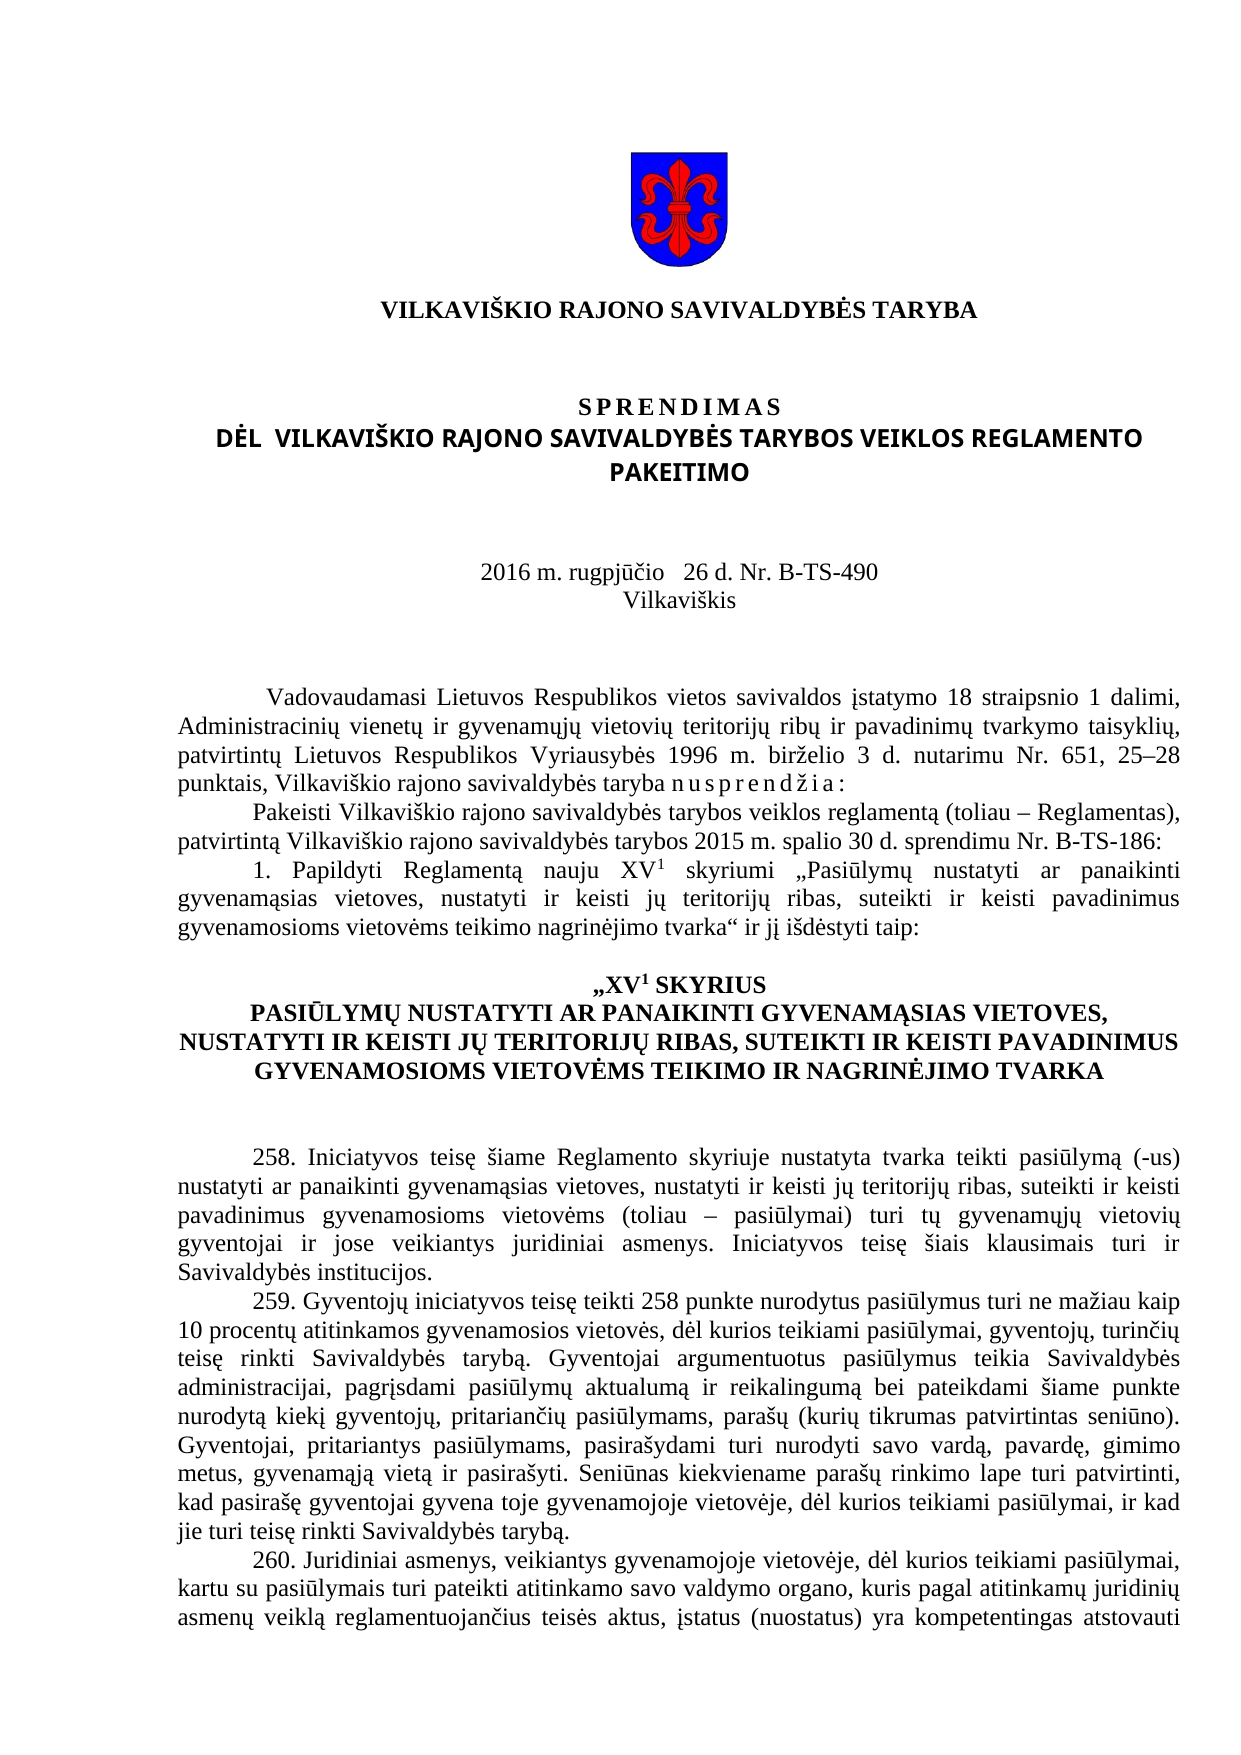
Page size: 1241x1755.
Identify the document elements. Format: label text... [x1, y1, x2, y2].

text PASIŪLYMŲ NUSTATYTI AR PANAIKINTI GYVENAMĄSIAS VIETOVES, NUSTATYTI IR KEISTI JŲ TERITORIJŲ RIBAS, SUTEIKTI IR KEISTI PAVADINIMUS GYVENAMOSIOMS VIETOVĖMS TEIKIMO IR NAGRINĖJIMO TVARKA [177, 998, 1181, 1085]
text 258. Iniciatyvos teisę šiame Reglamento skyriuje nustatyta tvarka teikti pasiūlymą (-us) nustatyti ar panaikinti gyvenamąsias vietoves, nustatyti ir keisti jų teritorijų ribas, suteikti ir keisti pavadinimus gyvenamosioms vietovėms (toliau – pasiūlymai) turi tų gyvenamųjų vietovių gyventojai ir jose veikiantys juridiniai asmenys. Iniciatyvos teisę šiais klausimais turi ir Savivaldybės institucijos. [177, 1142, 1181, 1286]
text Dėl vilkaviškio rajono savivaldybės tarybos veiklos reglamento pakeitimo [177, 420, 1181, 488]
text VILKAVIŠKIO RAJONO SAVIVALDYBĖS TARYBA [177, 295, 1181, 323]
text Vilkaviškis [177, 585, 1181, 614]
text Vadovaudamasi Lietuvos Respublikos vietos savivaldos įstatymo 18 straipsnio 1 dalimi, Administracinių vienetų ir gyvenamųjų vietovių teritorijų ribų ir pavadinimų tvarkymo taisyklių, patvirtintų Lietuvos Respublikos Vyriausybės 1996 m. birželio 3 d. nutarimu Nr. 651, 25–28 punktais, Vilkaviškio rajono savivaldybės taryba nusprendžia: [177, 682, 1181, 797]
text 1. Papildyti Reglamentą nauju XV1 skyriumi „Pasiūlymų nustatyti ar panaikinti gyvenamąsias vietoves, nustatyti ir keisti jų teritorijų ribas, suteikti ir keisti pavadinimus gyvenamosioms vietovėms teikimo nagrinėjimo tvarka“ ir jį išdėstyti taip: [177, 855, 1181, 941]
text Pakeisti Vilkaviškio rajono savivaldybės tarybos veiklos reglamentą (toliau – Reglamentas), patvirtintą Vilkaviškio rajono savivaldybės tarybos 2015 m. spalio 30 d. sprendimu Nr. B-TS-186: [177, 797, 1181, 855]
text „XV1 SKYRIUS [177, 970, 1181, 998]
text SpREndimas [177, 392, 1181, 420]
text 2016 m. rugpjūčio 26 d. Nr. B-TS-490 [177, 557, 1181, 585]
text 260. Juridiniai asmenys, veikiantys gyvenamojoje vietovėje, dėl kurios teikiami pasiūlymai, kartu su pasiūlymais turi pateikti atitinkamo savo valdymo organo, kuris pagal atitinkamų juridinių asmenų veiklą reglamentuojančius teisės aktus, įstatus (nuostatus) yra kompetentingas atstovauti [177, 1545, 1181, 1631]
text 259. Gyventojų iniciatyvos teisę teikti 258 punkte nurodytus pasiūlymus turi ne mažiau kaip 10 procentų atitinkamos gyvenamosios vietovės, dėl kurios teikiami pasiūlymai, gyventojų, turinčių teisę rinkti Savivaldybės tarybą. Gyventojai argumentuotus pasiūlymus teikia Savivaldybės administracijai, pagrįsdami pasiūlymų aktualumą ir reikalingumą bei pateikdami šiame punkte nurodytą kiekį gyventojų, pritariančių pasiūlymams, parašų (kurių tikrumas patvirtintas seniūno). Gyventojai, pritariantys pasiūlymams, pasirašydami turi nurodyti savo vardą, pavardę, gimimo metus, gyvenamąją vietą ir pasirašyti. Seniūnas kiekviename parašų rinkimo lape turi patvirtinti, kad pasirašę gyventojai gyvena toje gyvenamojoje vietovėje, dėl kurios teikiami pasiūlymai, ir kad jie turi teisę rinkti Savivaldybės tarybą. [177, 1286, 1181, 1545]
